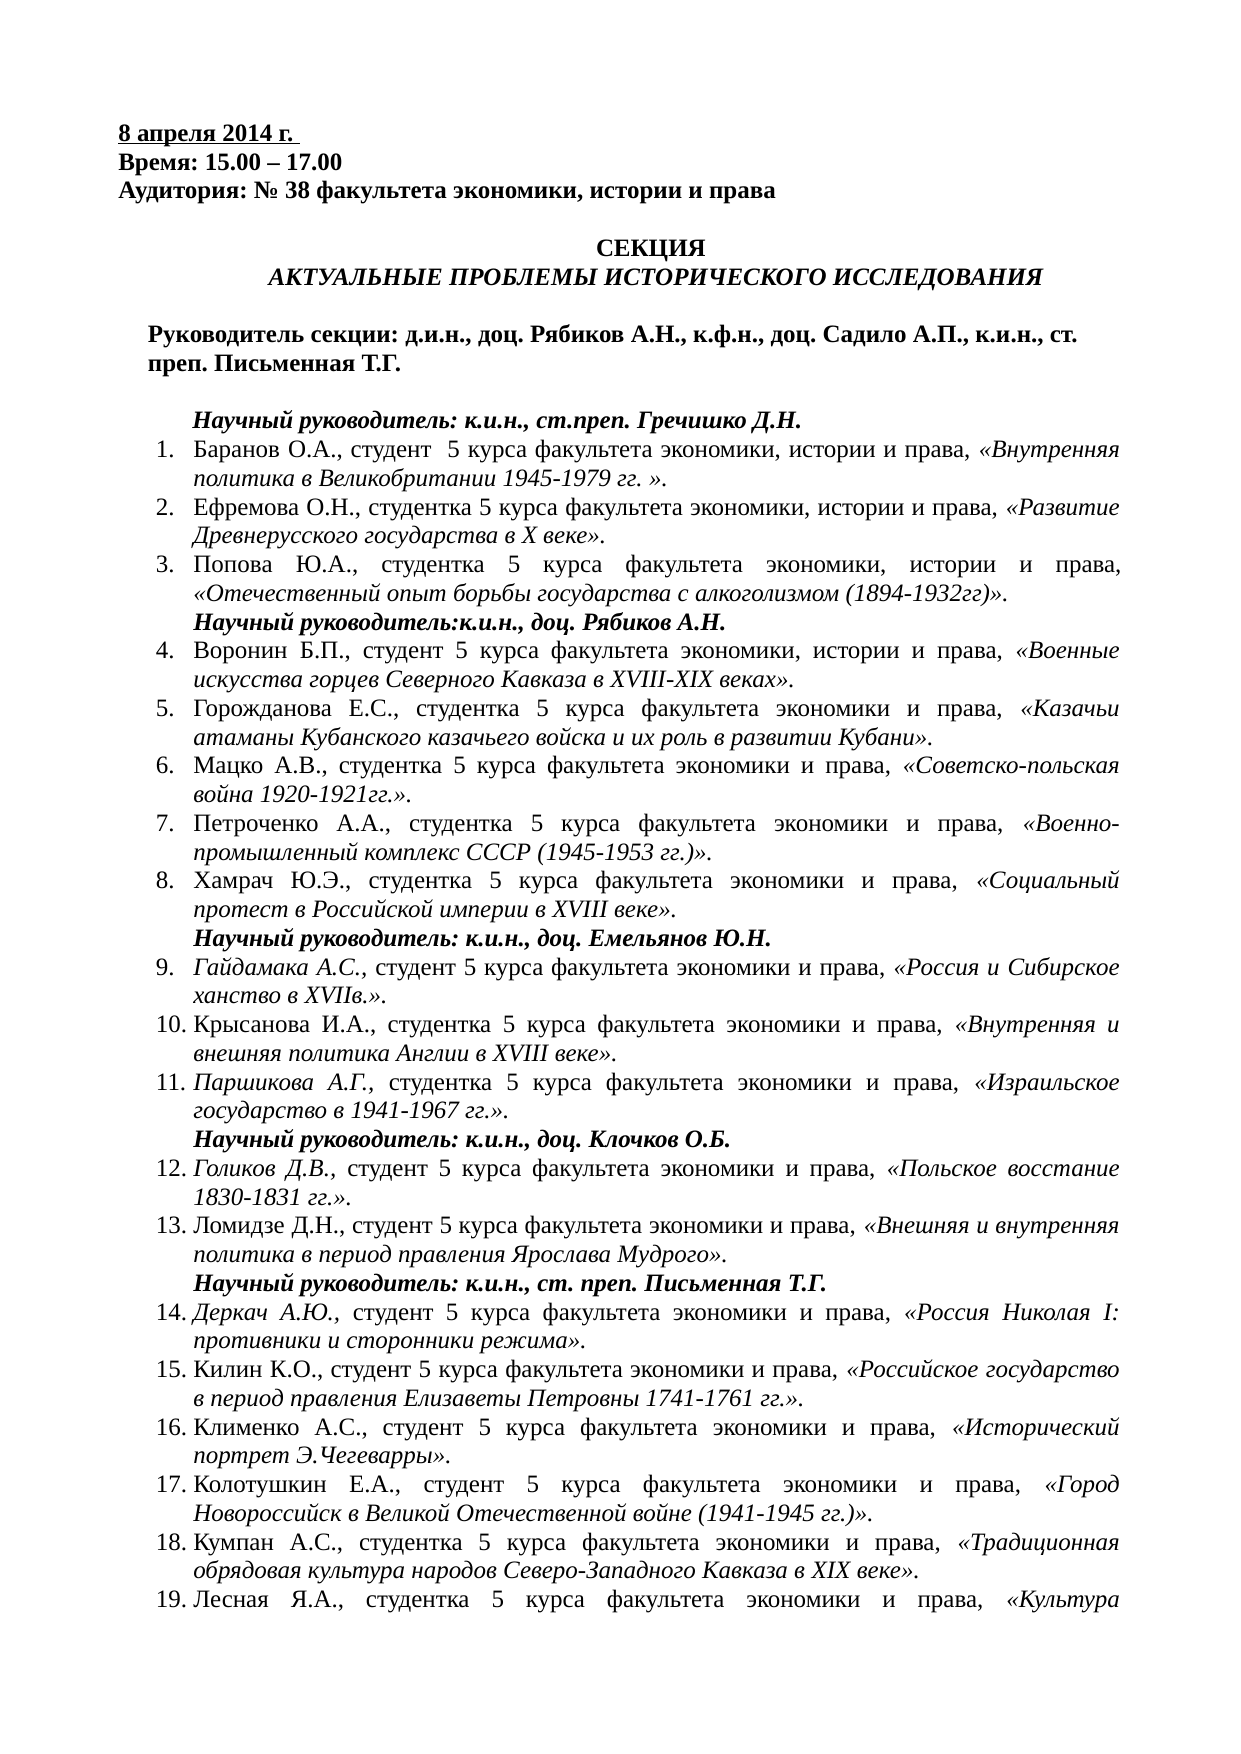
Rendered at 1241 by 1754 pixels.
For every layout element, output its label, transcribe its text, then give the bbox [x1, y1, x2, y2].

list Горожданова Е.С., студентка 5 курса факультета экономики и права, «Казачьи атаманы Кубанского казачьего войска и их роль в развитии Кубани». [156, 693, 1122, 751]
list Хамрач Ю.Э., студентка 5 курса факультета экономики и права, «Социальный протест в Российской империи в XVIII веке». [156, 866, 1122, 923]
list Кумпан А.С., студентка 5 курса факультета экономики и права, «Традиционная обрядовая культура народов Северо-Западного Кавказа в XIX веке». [156, 1527, 1122, 1584]
text СЕКЦИЯ [118, 233, 1122, 262]
list Клименко А.С., студент 5 курса факультета экономики и права, «Исторический портрет Э.Чегеварры». [156, 1412, 1122, 1469]
list Научный руководитель: к.и.н., доц. Емельянов Ю.Н. [156, 923, 1122, 952]
list Лесная Я.А., студентка 5 курса факультета экономики и права, «Культура [156, 1584, 1122, 1613]
list Крысанова И.А., студентка 5 курса факультета экономики и права, «Внутренняя и внешняя политика Англии в XVIII веке». [156, 1009, 1122, 1067]
list Научный руководитель: к.и.н., доц. Клочков О.Б. [156, 1124, 1122, 1153]
list Петроченко А.А., студентка 5 курса факультета экономики и права, «Военно-промышленный комплекс СССР (1945-1953 гг.)». [156, 808, 1122, 866]
list Колотушкин Е.А., студент 5 курса факультета экономики и права, «Город Новороссийск в Великой Отечественной войне (1941-1945 гг.)». [156, 1469, 1122, 1527]
list Научный руководитель:к.и.н., доц. Рябиков А.Н. [156, 607, 1122, 636]
list Воронин Б.П., студент 5 курса факультета экономики, истории и права, «Военные искусства горцев Северного Кавказа в XVIII-XIX веках». [156, 636, 1122, 693]
list Попова Ю.А., студентка 5 курса факультета экономики, истории и права, «Отечественный опыт борьбы государства с алкоголизмом (1894-1932гг)». [156, 549, 1122, 607]
text Руководитель секции: д.и.н., доц. Рябиков А.Н., к.ф.н., доц. Садило А.П., к.и.н., ст. преп. Письменная Т.Г. [118, 319, 1122, 377]
list Голиков Д.В., студент 5 курса факультета экономики и права, «Польское восстание 1830-1831 гг.». [156, 1153, 1122, 1211]
list Килин К.О., студент 5 курса факультета экономики и права, «Российское государство в период правления Елизаветы Петровны 1741-1761 гг.». [156, 1354, 1122, 1412]
text АКТУАЛЬНЫЕ ПРОБЛЕМЫ ИСТОРИЧЕСКОГО ИССЛЕДОВАНИЯ [118, 262, 1122, 291]
list Ломидзе Д.Н., студент 5 курса факультета экономики и права, «Внешняя и внутренняя политика в период правления Ярослава Мудрого». [156, 1211, 1122, 1268]
text Аудитория: № 38 факультета экономики, истории и права [118, 176, 1122, 204]
list Гайдамака А.С., студент 5 курса факультета экономики и права, «Россия и Сибирское ханство в XVIIв.». [156, 952, 1122, 1009]
list Научный руководитель: к.и.н., ст. преп. Письменная Т.Г. [156, 1268, 1122, 1297]
list Паршикова А.Г., студентка 5 курса факультета экономики и права, «Израильское государство в 1941-1967 гг.». [156, 1067, 1122, 1124]
text 8 апреля 2014 г. [118, 118, 1122, 147]
text Время: 15.00 – 17.00 [118, 147, 1122, 176]
list Баранов О.А., студент 5 курса факультета экономики, истории и права, «Внутренняя политика в Великобритании 1945-1979 гг. ». [156, 434, 1122, 492]
list Мацко А.В., студентка 5 курса факультета экономики и права, «Советско-польская война 1920-1921гг.». [156, 751, 1122, 808]
text Научный руководитель: к.и.н., ст.преп. Гречишко Д.Н. [118, 406, 1122, 434]
list Деркач А.Ю., студент 5 курса факультета экономики и права, «Россия Николая I: противники и сторонники режима». [156, 1297, 1122, 1354]
list Ефремова О.Н., студентка 5 курса факультета экономики, истории и права, «Развитие Древнерусского государства в Х веке». [156, 492, 1122, 549]
